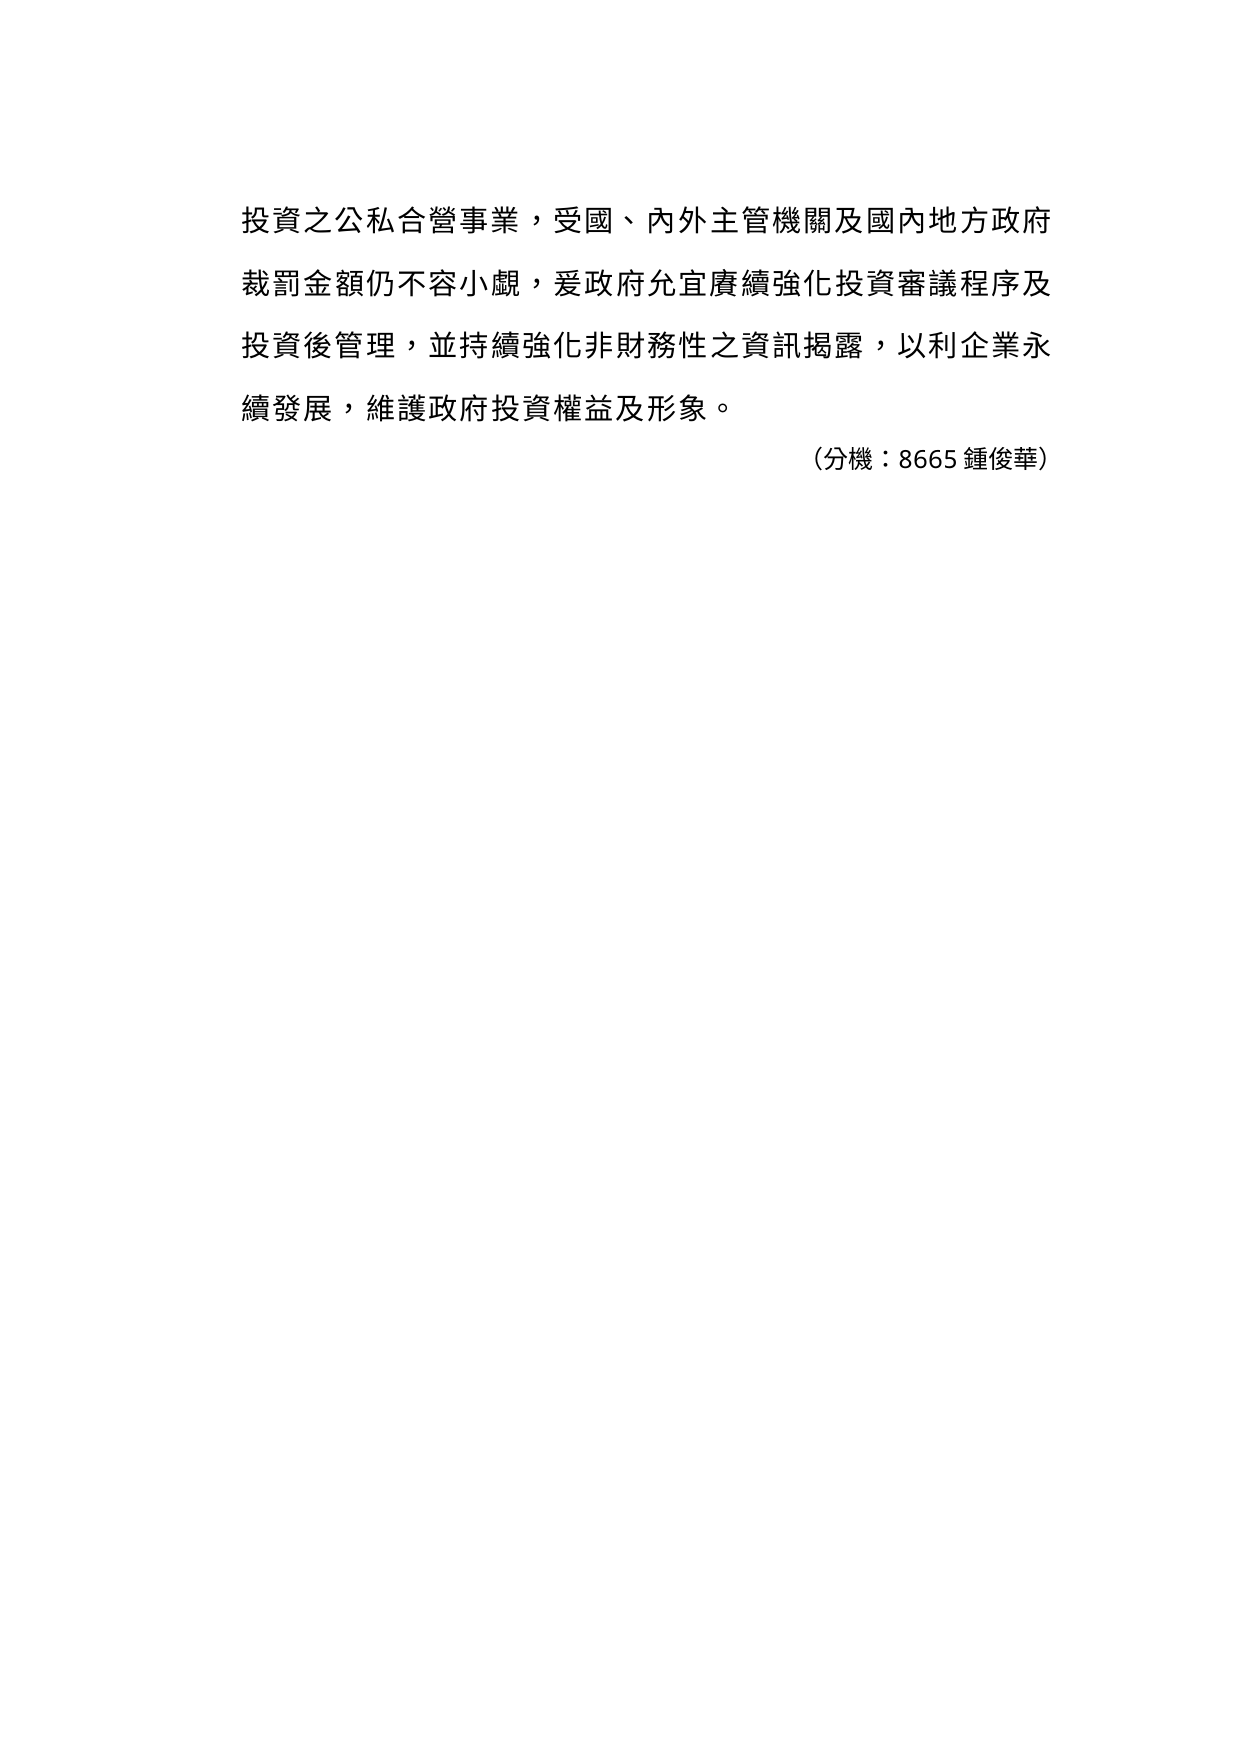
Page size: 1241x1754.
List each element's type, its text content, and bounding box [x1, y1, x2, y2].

text （分機：8665鍾俊華） [177, 427, 1063, 479]
text 投資之公私合營事業，受國、內外主管機關及國內地方政府裁罰金額仍不容小覷，爰政府允宜賡續強化投資審議程序及投資後管理，並持續強化非財務性之資訊揭露，以利企業永續發展，維護政府投資權益及形象。 [236, 177, 1063, 427]
